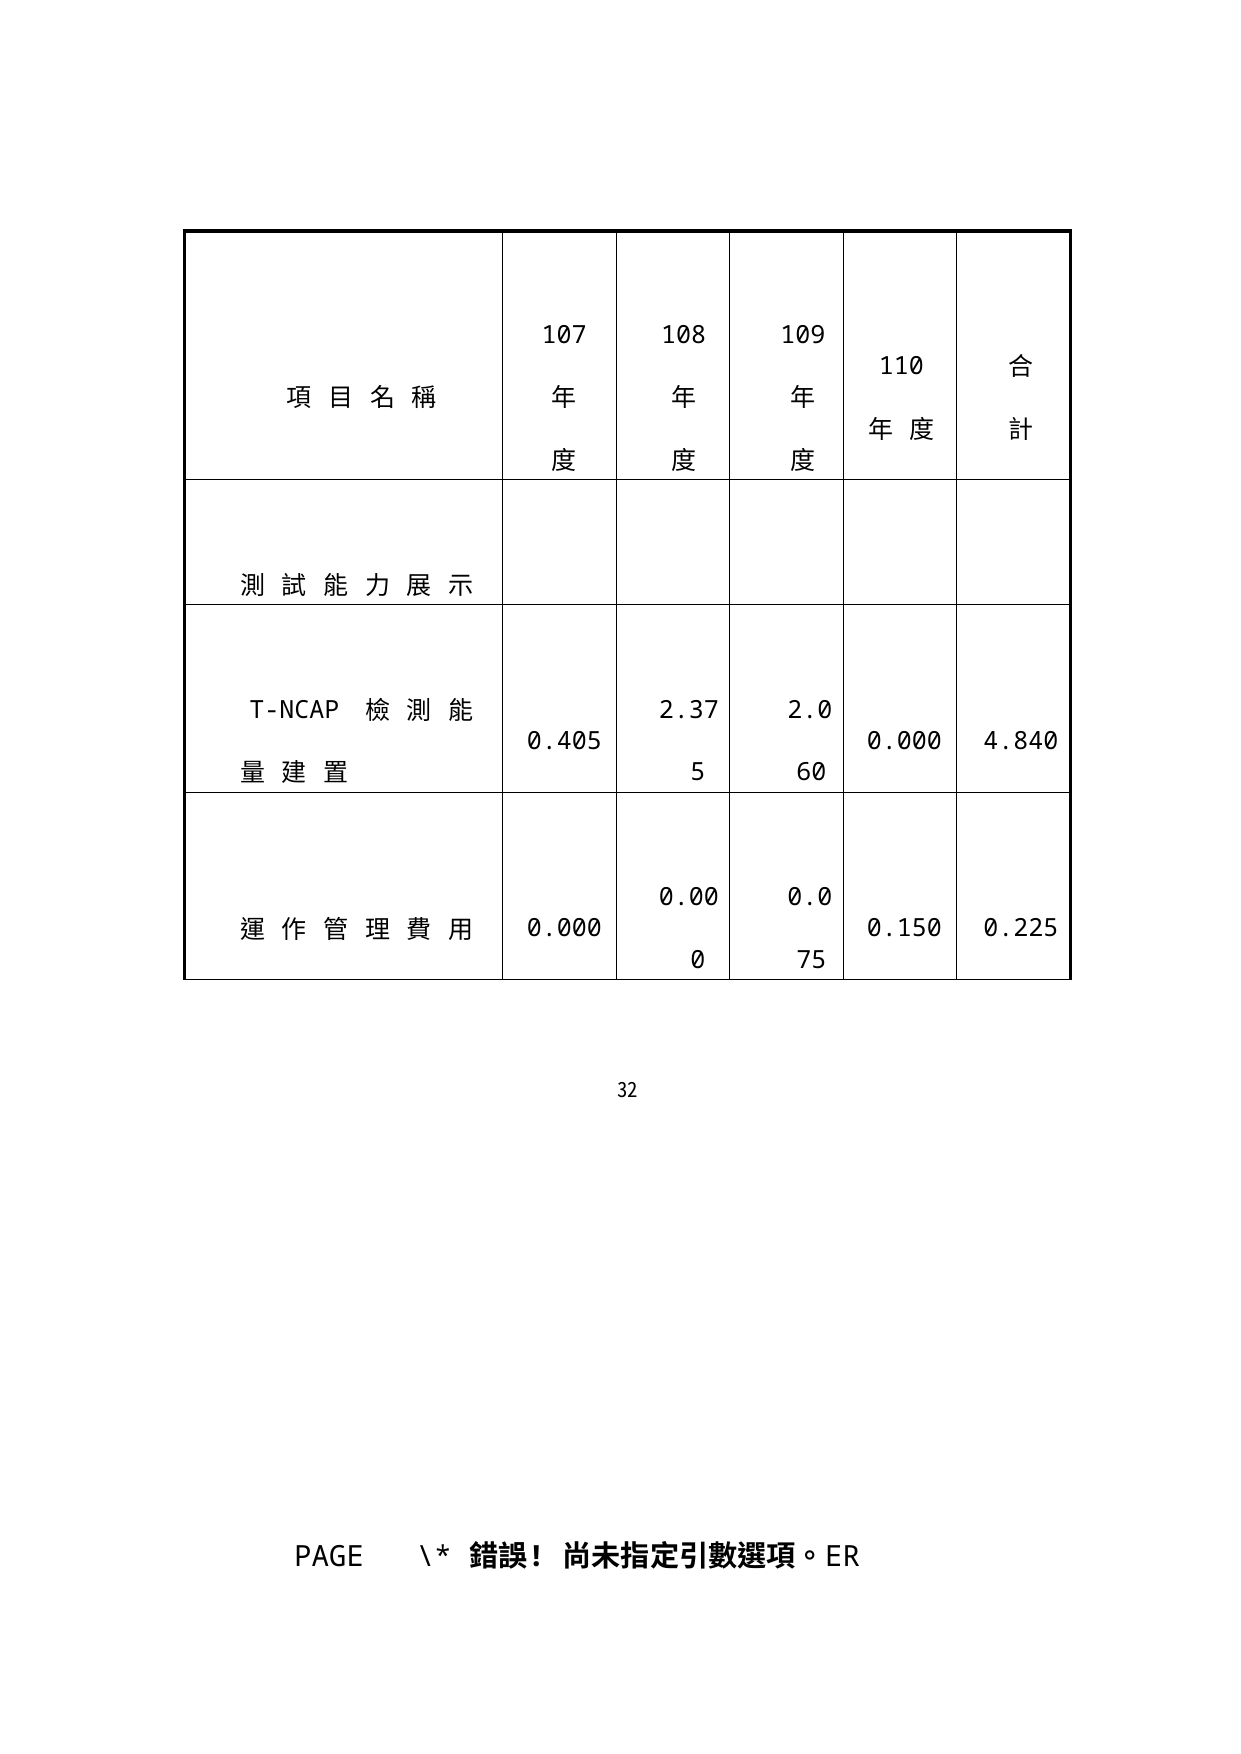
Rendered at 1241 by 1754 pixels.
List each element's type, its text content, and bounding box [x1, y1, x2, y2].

table_cell [957, 480, 1069, 604]
table_cell [503, 480, 616, 604]
table_header 108年度 [617, 233, 729, 479]
table_cell [617, 480, 729, 604]
table_cell 2.375 [617, 605, 729, 792]
table_header 107年度 [503, 233, 616, 479]
table_cell 4.840 [957, 605, 1069, 792]
table_cell 0.075 [730, 793, 843, 979]
table_header 109年度 [730, 233, 843, 479]
table_header 合計 [957, 233, 1069, 479]
table_cell 0.150 [844, 793, 956, 979]
table_cell 0.225 [957, 793, 1069, 979]
table_cell 0.405 [503, 605, 616, 792]
table_cell 0.000 [617, 793, 729, 979]
table_header 110年度 [844, 233, 956, 479]
table_cell T-NCAP檢測能量建置 [186, 605, 502, 792]
table_cell 0.000 [844, 605, 956, 792]
table_cell [730, 480, 843, 604]
table_cell [844, 480, 956, 604]
table_cell 0.000 [503, 793, 616, 979]
table_cell 2.060 [730, 605, 843, 792]
table_cell 運作管理費用 [186, 793, 502, 979]
table_cell 測試能力展示 [186, 480, 502, 604]
table_header 項目名稱 [186, 233, 502, 479]
